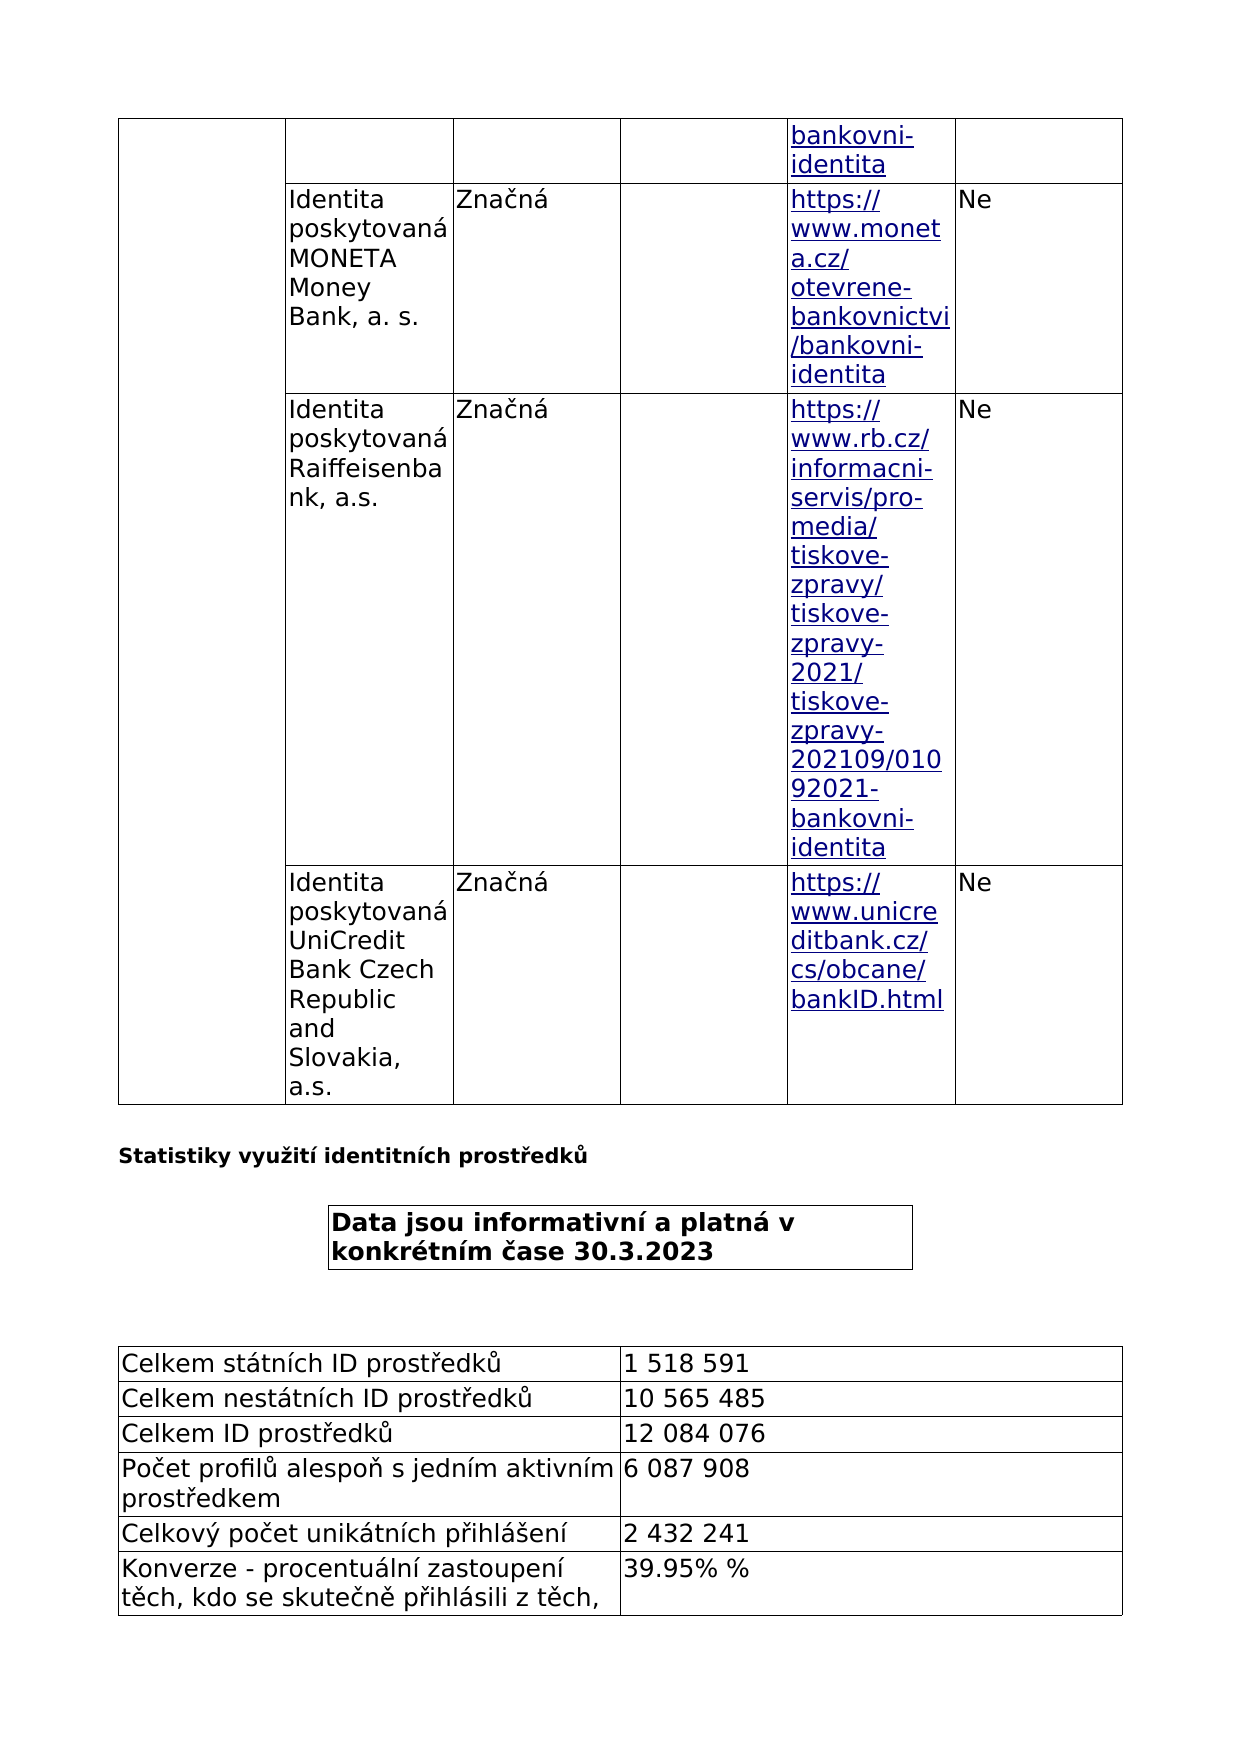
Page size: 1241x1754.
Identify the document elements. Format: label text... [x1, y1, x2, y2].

table_cell 6 087 908 [621, 1453, 1122, 1516]
table_cell Ne [956, 866, 1122, 1104]
table_cell 12 084 076 [621, 1417, 1122, 1452]
table_cell Ne [956, 394, 1122, 865]
table_header Data jsou informativní a platná v konkrétním čase 30.3.2023 [329, 1206, 912, 1269]
table_cell Konverze - procentuální zastoupení těch, kdo se skutečně přihlásili z těch, [119, 1552, 620, 1615]
table_cell bankovni-identita [788, 119, 955, 182]
table_cell [621, 394, 787, 865]
table_cell 10 565 485 [621, 1382, 1122, 1416]
table_header 1 518 591 [621, 1347, 1122, 1381]
table_cell Ne [956, 184, 1122, 392]
table_cell Celkem nestátních ID prostředků [119, 1382, 620, 1416]
table_cell [956, 119, 1122, 182]
table_cell Celkový počet unikátních přihlášení [119, 1517, 620, 1551]
table_cell https://www.moneta.cz/otevrene-bankovnictvi/bankovni-identita [788, 184, 955, 392]
table_cell 2 432 241 [621, 1517, 1122, 1551]
table_cell 39.95% % [621, 1552, 1122, 1615]
subtitle Statistiky využití identitních prostředků [118, 1144, 1122, 1168]
table_cell [454, 119, 620, 182]
table_cell [621, 119, 787, 182]
table_cell Počet profilů alespoň s jedním aktivním prostředkem [119, 1453, 620, 1516]
table_cell Značná [454, 866, 620, 1104]
table_header Celkem státních ID prostředků [119, 1347, 620, 1381]
table_cell Identita poskytovaná UniCredit Bank Czech Republic and Slovakia, a.s. [286, 866, 453, 1104]
table_cell [119, 119, 285, 1104]
table_cell https://www.rb.cz/informacni-servis/pro-media/tiskove-zpravy/tiskove-zpravy-2021/tiskove-zpravy-202109/01092021-bankovni-identita [788, 394, 955, 865]
table_cell Celkem ID prostředků [119, 1417, 620, 1452]
table_cell [286, 119, 453, 182]
table_cell Značná [454, 184, 620, 392]
table_cell https://www.unicreditbank.cz/cs/obcane/bankID.html [788, 866, 955, 1104]
table_cell Značná [454, 394, 620, 865]
table_cell [621, 866, 787, 1104]
table_cell Identita poskytovaná Raiffeisenbank, a.s. [286, 394, 453, 865]
table_cell [621, 184, 787, 392]
table_cell Identita poskytovaná MONETA Money Bank, a. s. [286, 184, 453, 392]
